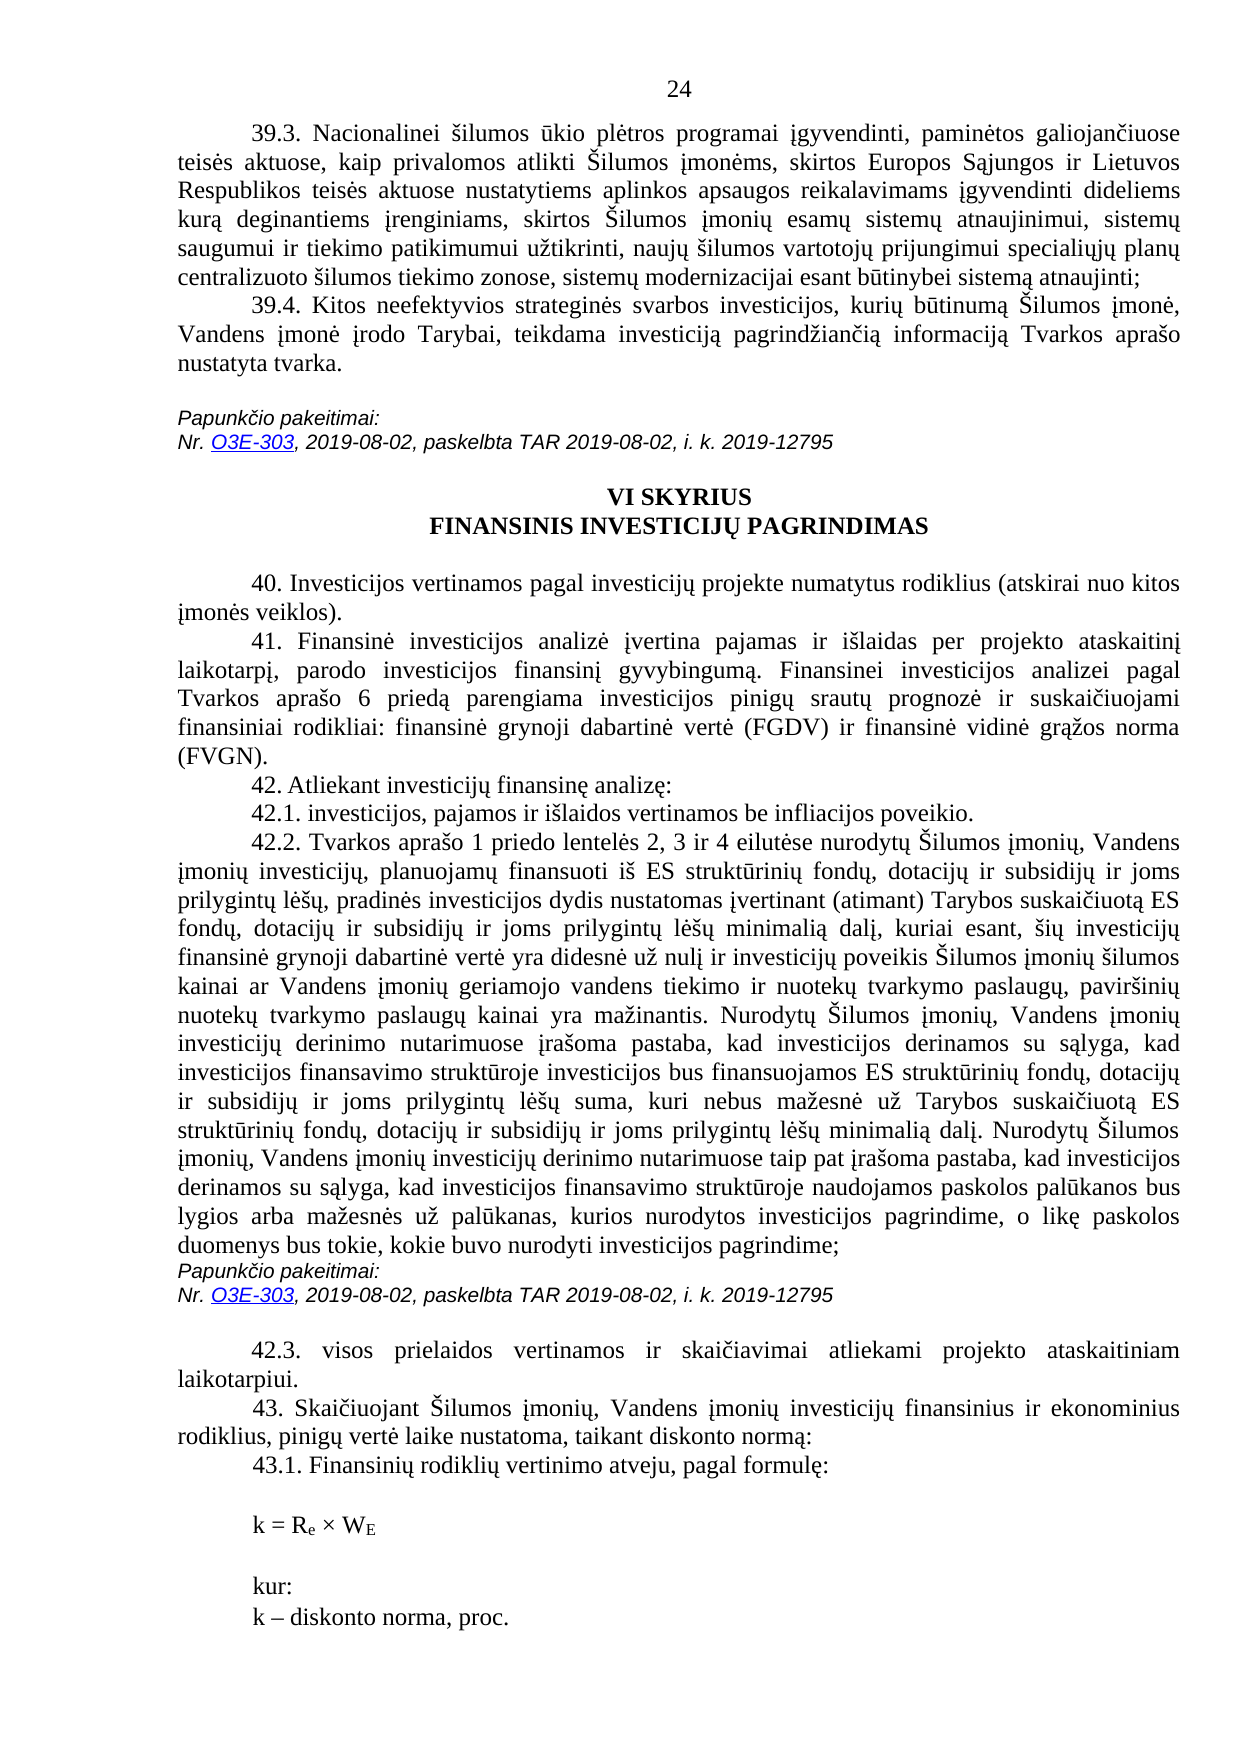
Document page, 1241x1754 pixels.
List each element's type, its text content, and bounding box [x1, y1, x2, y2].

text Nr. O3E-303, 2019-08-02, paskelbta TAR 2019-08-02, i. k. 2019-12795 [177, 429, 1181, 453]
text k – diskonto norma, proc. [252, 1602, 1181, 1631]
text kur: [252, 1571, 1181, 1600]
text 39.4. Kitos neefektyvios strateginės svarbos investicijos, kurių būtinumą Šilumos įmonė, Vandens įmonė įrodo Tarybai, teikdama investiciją pagrindžiančią informaciją Tvarkos aprašo nustatyta tvarka. [177, 291, 1181, 377]
text 41. Finansinė investicijos analizė įvertina pajamas ir išlaidas per projekto ataskaitinį laikotarpį, parodo investicijos finansinį gyvybingumą. Finansinei investicijos analizei pagal Tvarkos aprašo 6 priedą parengiama investicijos pinigų srautų prognozė ir suskaičiuojami finansiniai rodikliai: finansinė grynoji dabartinė vertė (FGDV) ir finansinė vidinė grąžos norma (FVGN). [177, 626, 1181, 770]
text 40. Investicijos vertinamos pagal investicijų projekte numatytus rodiklius (atskirai nuo kitos įmonės veiklos). [177, 568, 1181, 626]
text 42. Atliekant investicijų finansinę analizę: [177, 770, 1181, 798]
subtitle 39.3. Nacionalinei šilumos ūkio plėtros programai įgyvendinti, paminėtos galiojančiuose teisės aktuose, kaip privalomos atlikti Šilumos įmonėms, skirtos Europos Sąjungos ir Lietuvos Respublikos teisės aktuose nustatytiems aplinkos apsaugos reikalavimams įgyvendinti dideliems kurą deginantiems įrenginiams, skirtos Šilumos įmonių esamų sistemų atnaujinimui, sistemų saugumui ir tiekimo patikimumui užtikrinti, naujų šilumos vartotojų prijungimui specialiųjų planų centralizuoto šilumos tiekimo zonose, sistemų modernizacijai esant būtinybei sistemą atnaujinti; [177, 118, 1181, 291]
text k = Re × WE [252, 1510, 1181, 1538]
text Nr. O3E-303, 2019-08-02, paskelbta TAR 2019-08-02, i. k. 2019-12795 [177, 1282, 1181, 1306]
text FINANSINIS INVESTICIJŲ PAGRINDIMAS [177, 511, 1181, 540]
text 43. Skaičiuojant Šilumos įmonių, Vandens įmonių investicijų finansinius ir ekonominius rodiklius, pinigų vertė laike nustatoma, taikant diskonto normą: [177, 1393, 1181, 1450]
text Papunkčio pakeitimai: [177, 406, 1181, 429]
subtitle 42.1. investicijos, pajamos ir išlaidos vertinamos be infliacijos poveikio. [177, 798, 1181, 827]
text 42.2. Tvarkos aprašo 1 priedo lentelės 2, 3 ir 4 eilutėse nurodytų Šilumos įmonių, Vandens įmonių investicijų, planuojamų finansuoti iš ES struktūrinių fondų, dotacijų ir subsidijų ir joms prilygintų lėšų, pradinės investicijos dydis nustatomas įvertinant (atimant) Tarybos suskaičiuotą ES fondų, dotacijų ir subsidijų ir joms prilygintų lėšų minimalią dalį, kuriai esant, šių investicijų finansinė grynoji dabartinė vertė yra didesnė už nulį ir investicijų poveikis Šilumos įmonių šilumos kainai ar Vandens įmonių geriamojo vandens tiekimo ir nuotekų tvarkymo paslaugų, paviršinių nuotekų tvarkymo paslaugų kainai yra mažinantis. Nurodytų Šilumos įmonių, Vandens įmonių investicijų derinimo nutarimuose įrašoma pastaba, kad investicijos derinamos su sąlyga, kad investicijos finansavimo struktūroje investicijos bus finansuojamos ES struktūrinių fondų, dotacijų ir subsidijų ir joms prilygintų lėšų suma, kuri nebus mažesnė už Tarybos suskaičiuotą ES struktūrinių fondų, dotacijų ir subsidijų ir joms prilygintų lėšų minimalią dalį. Nurodytų Šilumos įmonių, Vandens įmonių investicijų derinimo nutarimuose taip pat įrašoma pastaba, kad investicijos derinamos su sąlyga, kad investicijos finansavimo struktūroje naudojamos paskolos palūkanos bus lygios arba mažesnės už palūkanas, kurios nurodytos investicijos pagrindime, o likę paskolos duomenys bus tokie, kokie buvo nurodyti investicijos pagrindime; [177, 827, 1181, 1258]
text VI SKYRIUS [177, 482, 1181, 511]
text Papunkčio pakeitimai: [177, 1258, 1181, 1282]
subtitle 42.3. visos prielaidos vertinamos ir skaičiavimai atliekami projekto ataskaitiniam laikotarpiui. [177, 1335, 1181, 1393]
text 43.1. Finansinių rodiklių vertinimo atveju, pagal formulę: [177, 1450, 1181, 1479]
